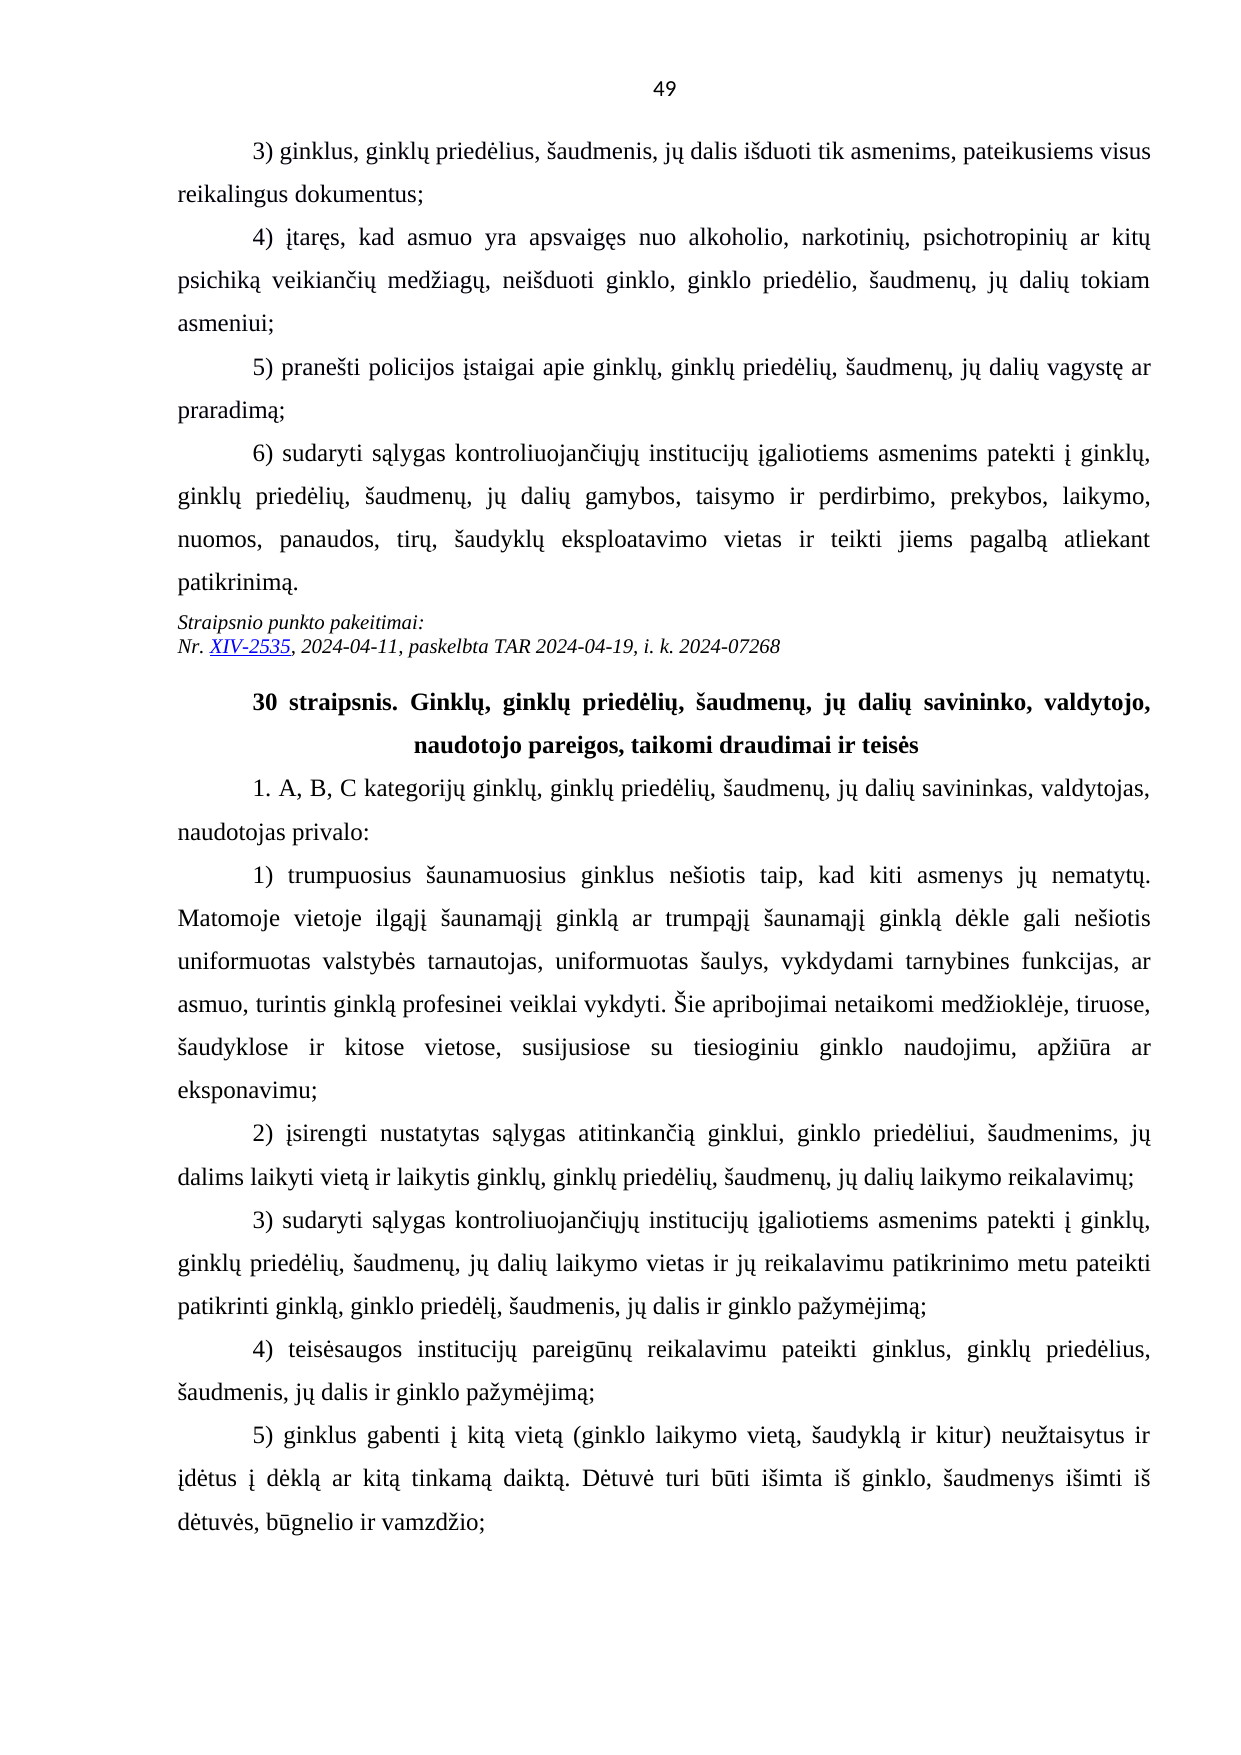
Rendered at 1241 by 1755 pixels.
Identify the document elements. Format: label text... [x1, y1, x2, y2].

text 2) įsirengti nustatytas sąlygas atitinkančią ginklui, ginklo priedėliui, šaudmenims, jų dalims laikyti vietą ir laikytis ginklų, ginklų priedėlių, šaudmenų, jų dalių laikymo reikalavimų; [177, 1118, 1152, 1190]
text 30 straipsnis. Ginklų, ginklų priedėlių, šaudmenų, jų dalių savininko, valdytojo, naudotojo pareigos, taikomi draudimai ir teisės [252, 687, 1152, 759]
text Straipsnio punkto pakeitimai: [177, 610, 1152, 634]
text 5) pranešti policijos įstaigai apie ginklų, ginklų priedėlių, šaudmenų, jų dalių vagystę ar praradimą; [177, 352, 1152, 423]
text 4) įtaręs, kad asmuo yra apsvaigęs nuo alkoholio, narkotinių, psichotropinių ar kitų psichiką veikiančių medžiagų, neišduoti ginklo, ginklo priedėlio, šaudmenų, jų dalių tokiam asmeniui; [177, 222, 1152, 337]
text 3) sudaryti sąlygas kontroliuojančiųjų institucijų įgaliotiems asmenims patekti į ginklų, ginklų priedėlių, šaudmenų, jų dalių laikymo vietas ir jų reikalavimu patikrinimo metu pateikti patikrinti ginklą, ginklo priedėlį, šaudmenis, jų dalis ir ginklo pažymėjimą; [177, 1205, 1152, 1320]
text 1) trumpuosius šaunamuosius ginklus nešiotis taip, kad kiti asmenys jų nematytų. Matomoje vietoje ilgąjį šaunamąjį ginklą ar trumpąjį šaunamąjį ginklą dėkle gali nešiotis uniformuotas valstybės tarnautojas, uniformuotas šaulys, vykdydami tarnybines funkcijas, ar asmuo, turintis ginklą profesinei veiklai vykdyti. Šie apribojimai netaikomi medžioklėje, tiruose, šaudyklose ir kitose vietose, susijusiose su tiesioginiu ginklo naudojimu, apžiūra ar eksponavimu; [177, 860, 1152, 1104]
text 5) ginklus gabenti į kitą vietą (ginklo laikymo vietą, šaudyklą ir kitur) neužtaisytus ir įdėtus į dėklą ar kitą tinkamą daiktą. Dėtuvė turi būti išimta iš ginklo, šaudmenys išimti iš dėtuvės, būgnelio ir vamzdžio; [177, 1420, 1152, 1535]
text Nr. XIV-2535, 2024-04-11, paskelbta TAR 2024-04-19, i. k. 2024-07268 [177, 634, 1152, 658]
text 3) ginklus, ginklų priedėlius, šaudmenis, jų dalis išduoti tik asmenims, pateikusiems visus reikalingus dokumentus; [177, 136, 1152, 208]
text 1. A, B, C kategorijų ginklų, ginklų priedėlių, šaudmenų, jų dalių savininkas, valdytojas, naudotojas privalo: [177, 773, 1152, 845]
text 4) teisėsaugos institucijų pareigūnų reikalavimu pateikti ginklus, ginklų priedėlius, šaudmenis, jų dalis ir ginklo pažymėjimą; [177, 1334, 1152, 1406]
text 6) sudaryti sąlygas kontroliuojančiųjų institucijų įgaliotiems asmenims patekti į ginklų, ginklų priedėlių, šaudmenų, jų dalių gamybos, taisymo ir perdirbimo, prekybos, laikymo, nuomos, panaudos, tirų, šaudyklų eksploatavimo vietas ir teikti jiems pagalbą atliekant patikrinimą. [177, 438, 1152, 596]
